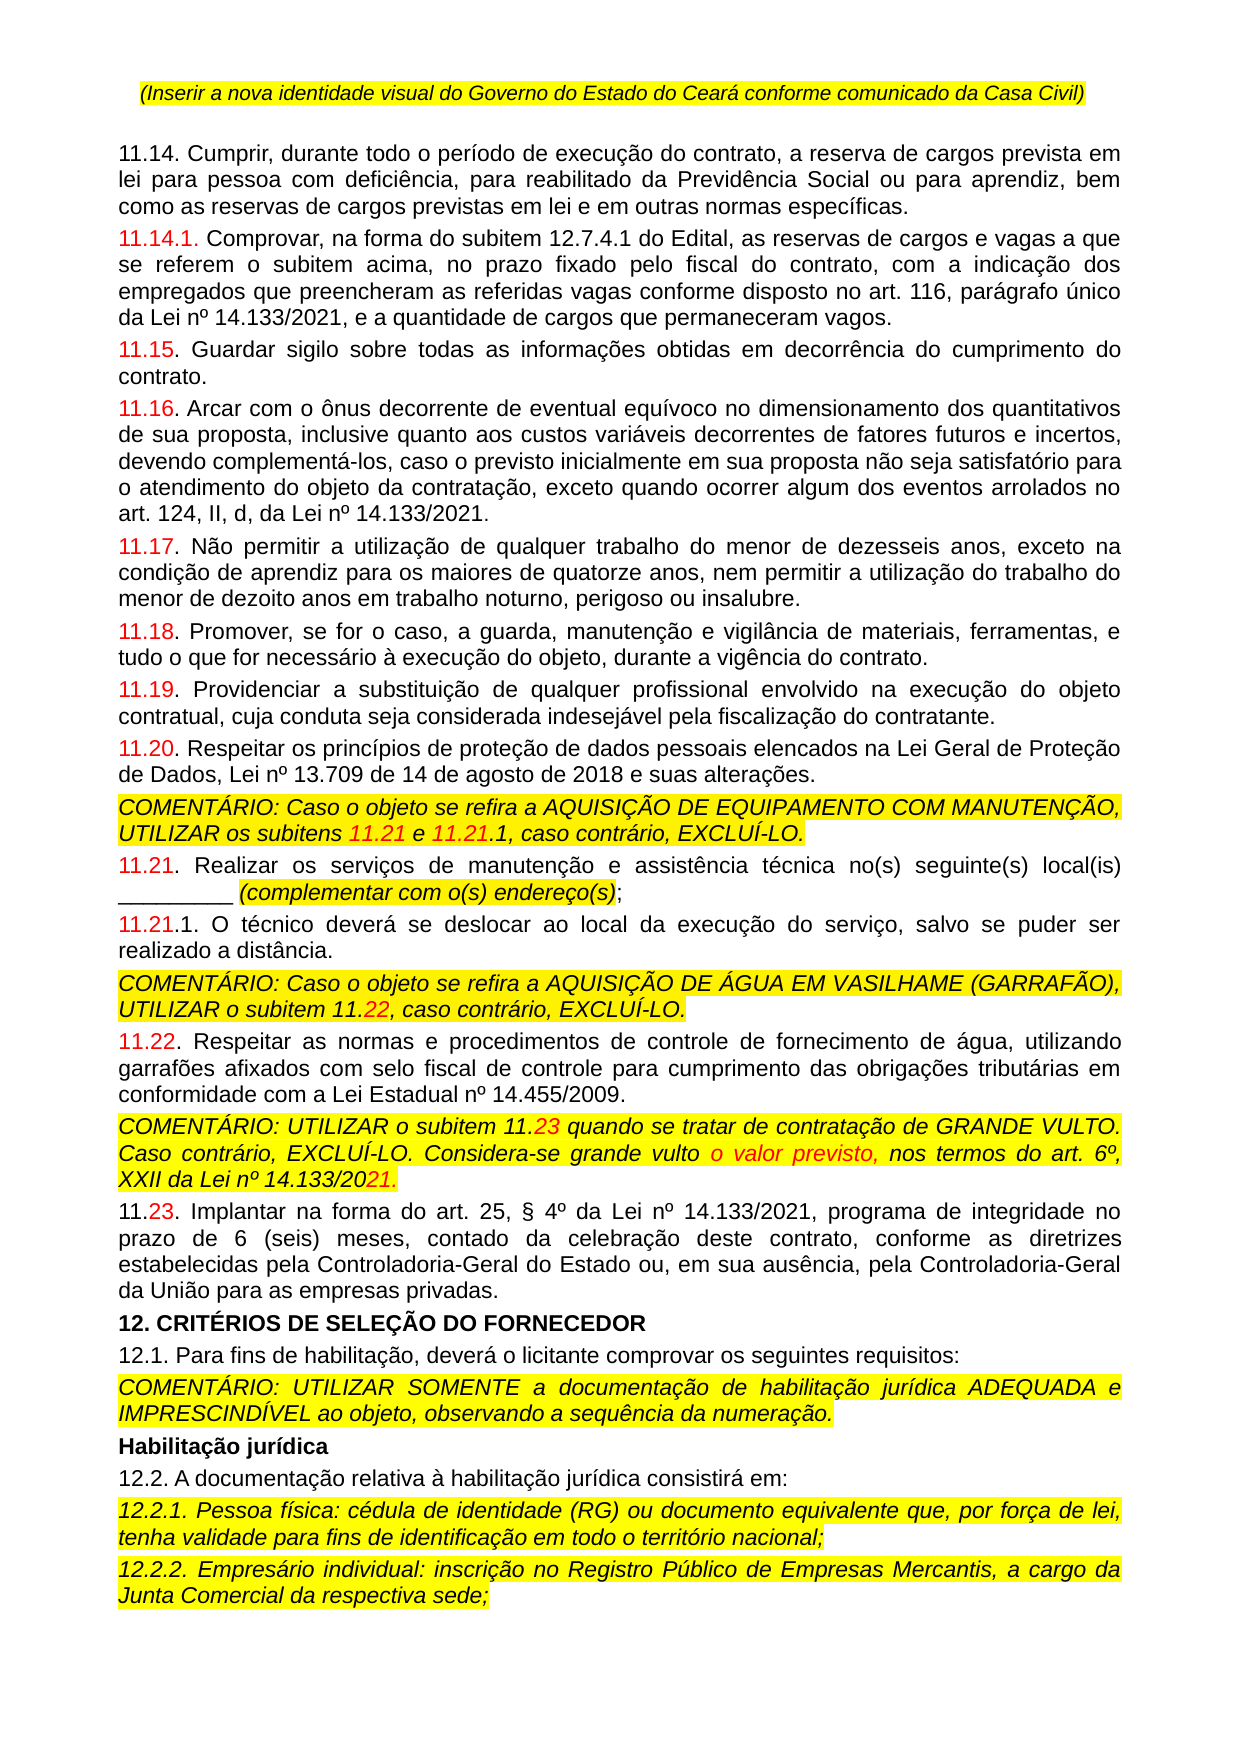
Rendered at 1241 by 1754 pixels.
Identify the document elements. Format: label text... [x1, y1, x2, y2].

text 11.16. Arcar com o ônus decorrente de eventual equívoco no dimensionamento dos quantitativos de sua proposta, inclusive quanto aos custos variáveis decorrentes de fatores futuros e incertos, devendo complementá-los, caso o previsto inicialmente em sua proposta não seja satisfatório para o atendimento do objeto da contratação, exceto quando ocorrer algum dos eventos arrolados no art. 124, II, d, da Lei nº 14.133/2021. [118, 395, 1122, 527]
text 11.18. Promover, se for o caso, a guarda, manutenção e vigilância de materiais, ferramentas, e tudo o que for necessário à execução do objeto, durante a vigência do contrato. [118, 618, 1122, 670]
text 11.20. Respeitar os princípios de proteção de dados pessoais elencados na Lei Geral de Proteção de Dados, Lei nº 13.709 de 14 de agosto de 2018 e suas alterações. [118, 735, 1122, 788]
text 12.2. A documentação relativa à habilitação jurídica consistirá em: [118, 1465, 1122, 1491]
text 11.19. Providenciar a substituição de qualquer profissional envolvido na execução do objeto contratual, cuja conduta seja considerada indesejável pela fiscalização do contratante. [118, 676, 1122, 729]
text 11.21.1. O técnico deverá se deslocar ao local da execução do serviço, salvo se puder ser realizado a distância. [118, 911, 1122, 963]
text 11.17. Não permitir a utilização de qualquer trabalho do menor de dezesseis anos, exceto na condição de aprendiz para os maiores de quatorze anos, nem permitir a utilização do trabalho do menor de dezoito anos em trabalho noturno, perigoso ou insalubre. [118, 533, 1122, 612]
text 11.23. Implantar na forma do art. 25, § 4º da Lei nº 14.133/2021, programa de integridade no prazo de 6 (seis) meses, contado da celebração deste contrato, conforme as diretrizes estabelecidas pela Controladoria-Geral do Estado ou, em sua ausência, pela Controladoria-Geral da União para as empresas privadas. [118, 1198, 1122, 1303]
text COMENTÁRIO: UTILIZAR SOMENTE a documentação de habilitação jurídica ADEQUADA e IMPRESCINDÍVEL ao objeto, observando a sequência da numeração. [118, 1374, 1122, 1427]
text COMENTÁRIO: UTILIZAR o subitem 11.23 quando se tratar de contratação de GRANDE VULTO. Caso contrário, EXCLUÍ-LO. Considera-se grande vulto o valor previsto, nos termos do art. 6º, XXII da Lei nº 14.133/2021. [118, 1113, 1122, 1192]
text 11.15. Guardar sigilo sobre todas as informações obtidas em decorrência do cumprimento do contrato. [118, 336, 1122, 389]
text 12.2.2. Empresário individual: inscrição no Registro Público de Empresas Mercantis, a cargo da Junta Comercial da respectiva sede; [118, 1556, 1122, 1609]
text 11.22. Respeitar as normas e procedimentos de controle de fornecimento de água, utilizando garrafões afixados com selo fiscal de controle para cumprimento das obrigações tributárias em conformidade com a Lei Estadual nº 14.455/2009. [118, 1028, 1122, 1107]
text Habilitação jurídica [118, 1433, 1122, 1459]
text COMENTÁRIO: Caso o objeto se refira a AQUISIÇÃO DE ÁGUA EM VASILHAME (GARRAFÃO), UTILIZAR o subitem 11.22, caso contrário, EXCLUÍ-LO. [118, 969, 1122, 1022]
text 11.21. Realizar os serviços de manutenção e assistência técnica no(s) seguinte(s) local(is) _________ (complementar com o(s) endereço(s); [118, 852, 1122, 905]
text 11.14.1. Comprovar, na forma do subitem 12.7.4.1 do Edital, as reservas de cargos e vagas a que se referem o subitem acima, no prazo fixado pelo fiscal do contrato, com a indicação dos empregados que preencheram as referidas vagas conforme disposto no art. 116, parágrafo único da Lei nº 14.133/2021, e a quantidade de cargos que permaneceram vagos. [118, 225, 1122, 330]
text 12. CRITÉRIOS DE SELEÇÃO DO FORNECEDOR [118, 1309, 1122, 1336]
text 12.2.1. Pessoa física: cédula de identidade (RG) ou documento equivalente que, por força de lei, tenha validade para fins de identificação em todo o território nacional; [118, 1497, 1122, 1550]
text 12.1. Para fins de habilitação, deverá o licitante comprovar os seguintes requisitos: [118, 1342, 1122, 1368]
text COMENTÁRIO: Caso o objeto se refira a AQUISIÇÃO DE EQUIPAMENTO COM MANUTENÇÃO, UTILIZAR os subitens 11.21 e 11.21.1, caso contrário, EXCLUÍ-LO. [118, 793, 1122, 846]
text 11.14. Cumprir, durante todo o período de execução do contrato, a reserva de cargos prevista em lei para pessoa com deficiência, para reabilitado da Previdência Social ou para aprendiz, bem como as reservas de cargos previstas em lei e em outras normas específicas. [118, 140, 1122, 219]
